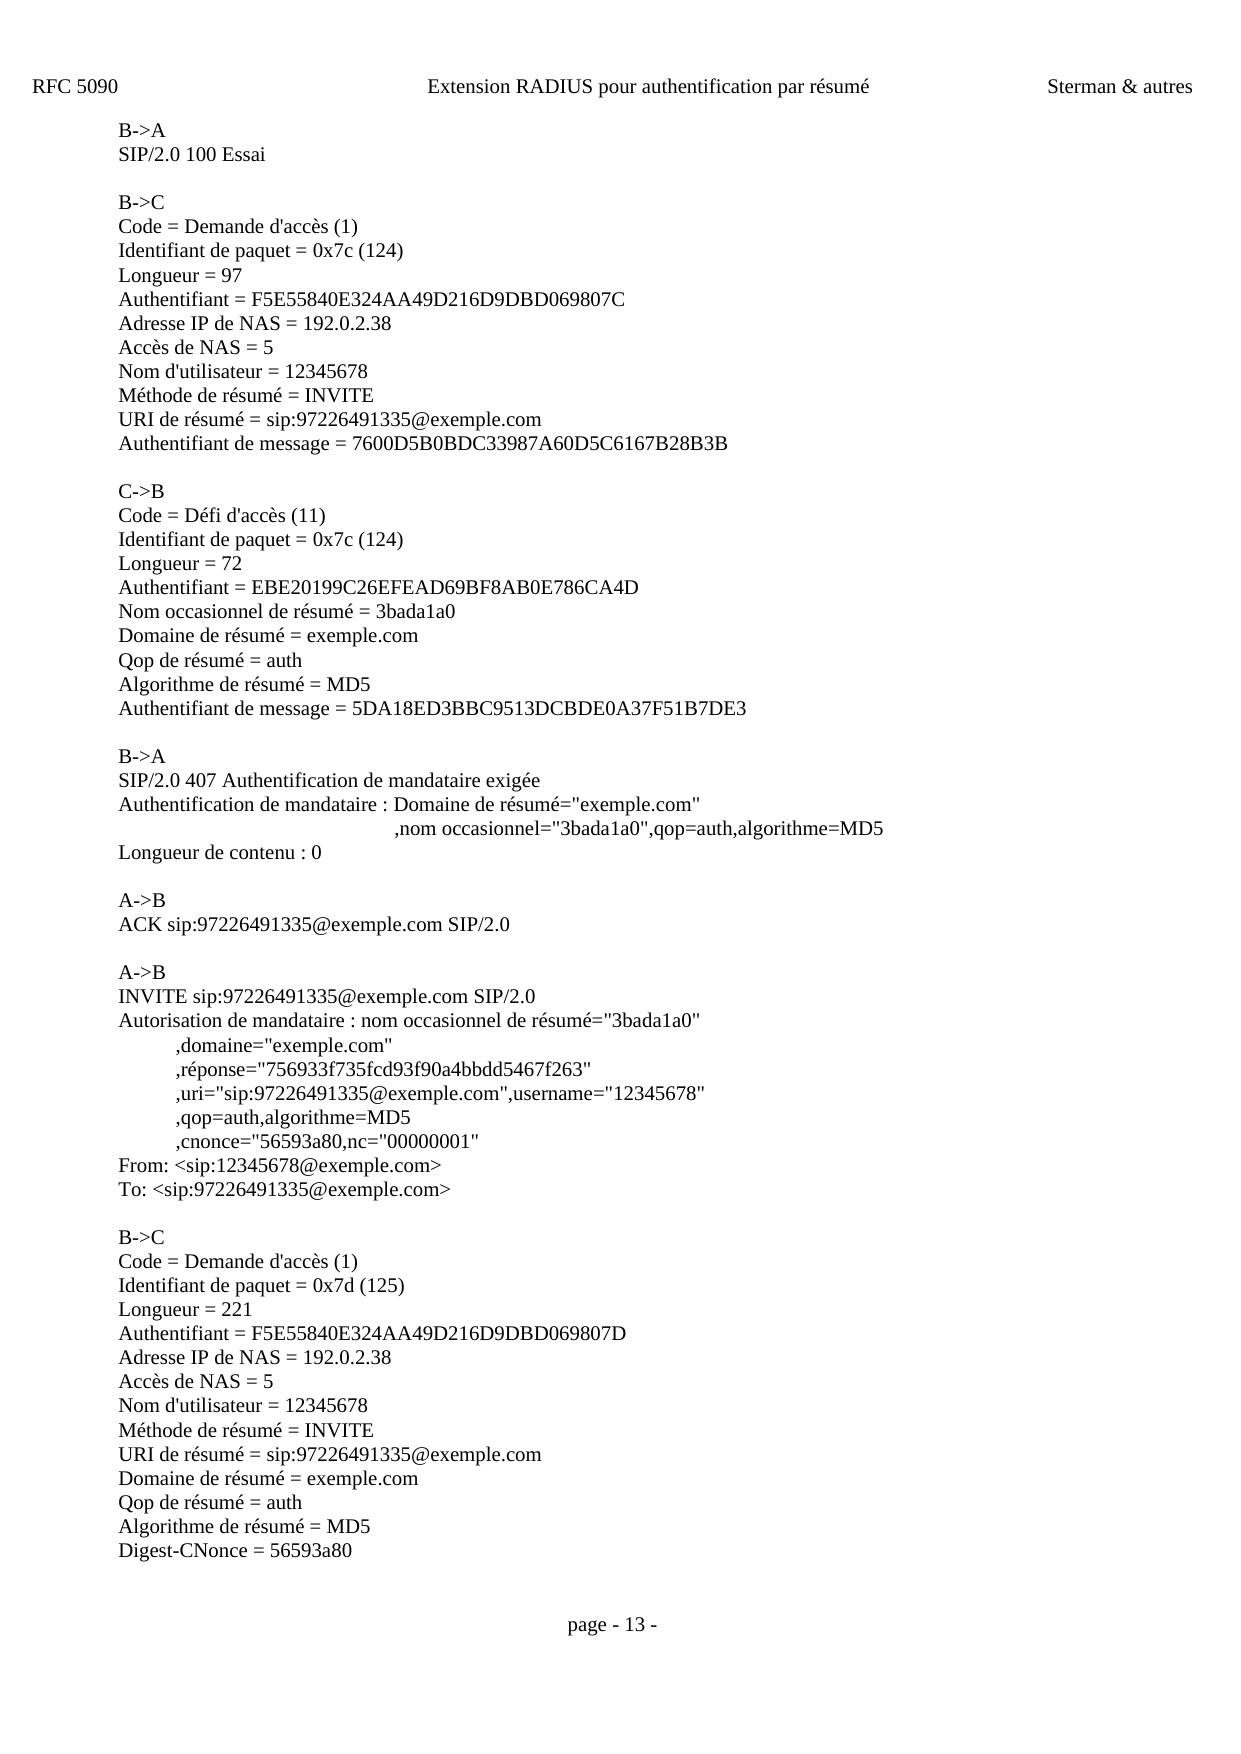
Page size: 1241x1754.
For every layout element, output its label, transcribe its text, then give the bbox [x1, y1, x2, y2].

text Algorithme de résumé = MD5 [118, 1514, 1152, 1538]
text Authentifiant = F5E55840E324AA49D216D9DBD069807D [118, 1321, 1152, 1345]
text B->A [118, 118, 1152, 142]
text ,uri="sip:97226491335@exemple.com",username="12345678" [118, 1081, 1152, 1105]
text B->C [118, 1225, 1152, 1249]
text Authentifiant de message = 5DA18ED3BBC9513DCBDE0A37F51B7DE3 [118, 696, 1152, 720]
text Méthode de résumé = INVITE [118, 383, 1152, 407]
text URI de résumé = sip:97226491335@exemple.com [118, 1442, 1152, 1466]
text From: <sip:12345678@exemple.com> [118, 1153, 1152, 1177]
text ,nom occasionnel="3bada1a0",qop=auth,algorithme=MD5 [118, 816, 1152, 840]
text A->B [118, 960, 1152, 984]
text To: <sip:97226491335@exemple.com> [118, 1177, 1152, 1201]
text Identifiant de paquet = 0x7c (124) [118, 527, 1152, 551]
text ,qop=auth,algorithme=MD5 [118, 1105, 1152, 1129]
text ,domaine="exemple.com" [118, 1032, 1152, 1057]
text ,cnonce="56593a80,nc="00000001" [118, 1129, 1152, 1153]
text SIP/2.0 407 Authentification de mandataire exigée [118, 768, 1152, 792]
text URI de résumé = sip:97226491335@exemple.com [118, 407, 1152, 431]
text Code = Demande d'accès (1) [118, 214, 1152, 238]
text A->B [118, 888, 1152, 912]
text Domaine de résumé = exemple.com [118, 1466, 1152, 1490]
text Authentification de mandataire : Domaine de résumé="exemple.com" [118, 792, 1152, 816]
text ,réponse="756933f735fcd93f90a4bbdd5467f263" [118, 1057, 1152, 1081]
text Longueur = 97 [118, 262, 1152, 287]
text Longueur = 221 [118, 1297, 1152, 1321]
text Code = Défi d'accès (11) [118, 503, 1152, 527]
text Qop de résumé = auth [118, 1490, 1152, 1514]
text Qop de résumé = auth [118, 647, 1152, 672]
text INVITE sip:97226491335@exemple.com SIP/2.0 [118, 984, 1152, 1008]
text Identifiant de paquet = 0x7c (124) [118, 238, 1152, 262]
text B->A [118, 744, 1152, 768]
text Authentifiant = F5E55840E324AA49D216D9DBD069807C [118, 287, 1152, 311]
text Digest-CNonce = 56593a80 [118, 1538, 1152, 1562]
text Authentifiant de message = 7600D5B0BDC33987A60D5C6167B28B3B [118, 431, 1152, 455]
text Algorithme de résumé = MD5 [118, 672, 1152, 696]
text Méthode de résumé = INVITE [118, 1417, 1152, 1442]
text SIP/2.0 100 Essai [118, 142, 1152, 166]
text Identifiant de paquet = 0x7d (125) [118, 1273, 1152, 1297]
text Nom d'utilisateur = 12345678 [118, 359, 1152, 383]
text Accès de NAS = 5 [118, 335, 1152, 359]
text Adresse IP de NAS = 192.0.2.38 [118, 311, 1152, 335]
text B->C [118, 190, 1152, 214]
text Nom d'utilisateur = 12345678 [118, 1393, 1152, 1417]
text C->B [118, 479, 1152, 503]
text Longueur = 72 [118, 551, 1152, 575]
text Adresse IP de NAS = 192.0.2.38 [118, 1345, 1152, 1369]
text Autorisation de mandataire : nom occasionnel de résumé="3bada1a0" [118, 1008, 1152, 1032]
text Domaine de résumé = exemple.com [118, 623, 1152, 647]
text Authentifiant = EBE20199C26EFEAD69BF8AB0E786CA4D [118, 575, 1152, 599]
text Accès de NAS = 5 [118, 1369, 1152, 1393]
text Nom occasionnel de résumé = 3bada1a0 [118, 599, 1152, 623]
text Longueur de contenu : 0 [118, 840, 1152, 864]
text Code = Demande d'accès (1) [118, 1249, 1152, 1273]
text ACK sip:97226491335@exemple.com SIP/2.0 [118, 912, 1152, 936]
